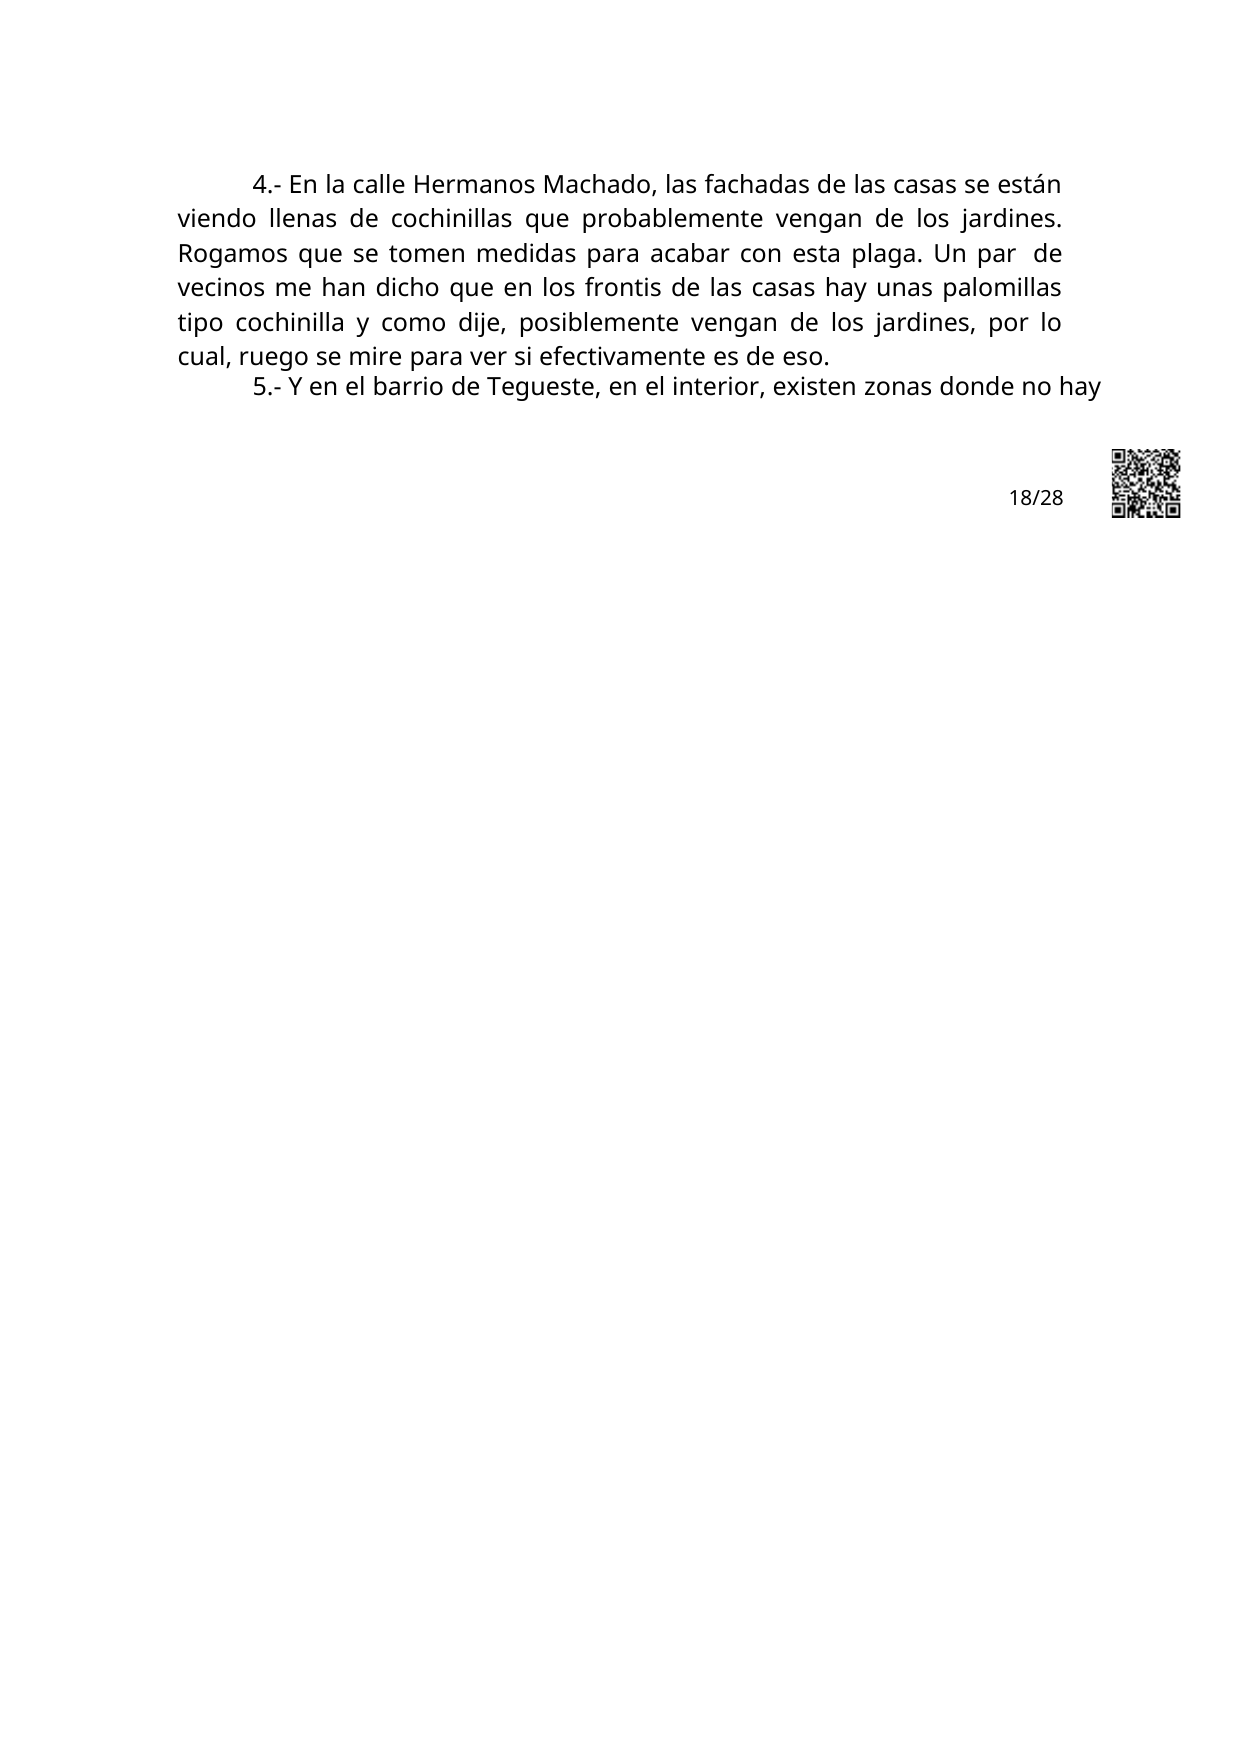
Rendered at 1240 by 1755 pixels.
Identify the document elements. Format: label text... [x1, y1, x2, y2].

text 4.- En la calle Hermanos Machado, las fachadas de las casas se están viendo llenas de cochinillas que probablemente vengan de los jardines. Rogamos que se tomen medidas para acabar con esta plaga. Un par de vecinos me han dicho que en los frontis de las casas hay unas palomillas tipo cochinilla y como dije, posiblemente vengan de los jardines, por lo cual, ruego se mire para ver si efectivamente es de eso. [177, 167, 1063, 373]
text 5.- Y en el barrio de Tegueste, en el interior, existen zonas donde no hay [252, 373, 1192, 401]
text 18/28 [167, 483, 1063, 511]
